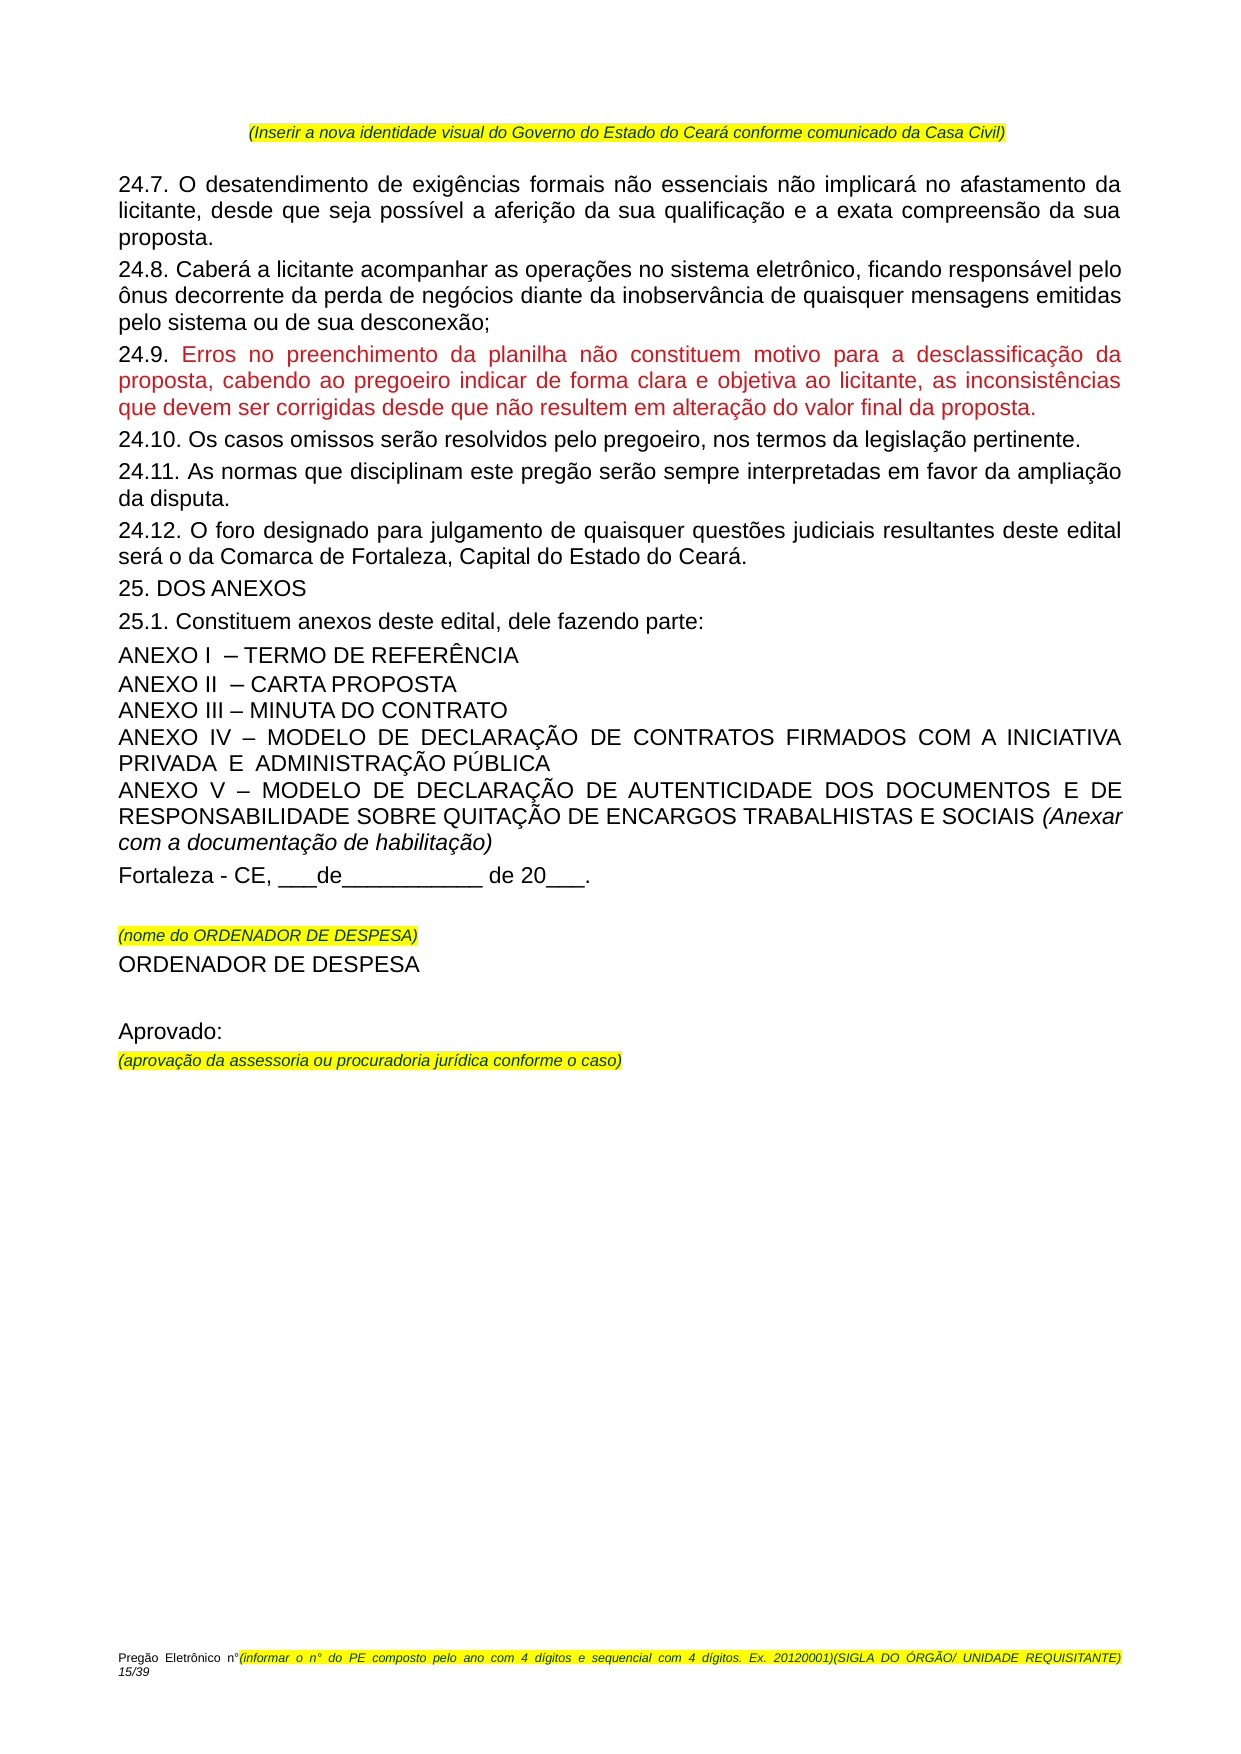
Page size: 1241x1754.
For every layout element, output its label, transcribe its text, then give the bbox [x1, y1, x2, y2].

text ORDENADOR DE DESPESA [118, 951, 1122, 978]
text 25. DOS ANEXOS [118, 575, 1122, 602]
text ANEXO III – MINUTA DO CONTRATO [118, 697, 1122, 724]
text 24.11. As normas que disciplinam este pregão serão sempre interpretadas em favor da ampliação da disputa. [118, 458, 1122, 511]
text 24.8. Caberá a licitante acompanhar as operações no sistema eletrônico, ficando responsável pelo ônus decorrente da perda de negócios diante da inobservância de quaisquer mensagens emitidas pelo sistema ou de sua desconexão; [118, 256, 1122, 335]
text (nome do ORDENADOR DE DESPESA) [118, 926, 1122, 945]
text 24.9. Erros no preenchimento da planilha não constituem motivo para a desclassificação da proposta, cabendo ao pregoeiro indicar de forma clara e objetiva ao licitante, as inconsistências que devem ser corrigidas desde que não resultem em alteração do valor final da proposta. [118, 341, 1122, 420]
text ANEXO IV – MODELO DE DECLARAÇÃO DE CONTRATOS FIRMADOS COM A INICIATIVA PRIVADA E ADMINISTRAÇÃO PÚBLICA [118, 724, 1122, 777]
text (aprovação da assessoria ou procuradoria jurídica conforme o caso) [118, 1051, 1122, 1070]
text ANEXO I – TERMO DE REFERÊNCIA [118, 640, 1122, 669]
text 24.12. O foro designado para julgamento de quaisquer questões judiciais resultantes deste edital será o da Comarca de Fortaleza, Capital do Estado do Ceará. [118, 517, 1122, 569]
text ANEXO II – CARTA PROPOSTA [118, 669, 1122, 697]
text ANEXO V – MODELO DE DECLARAÇÃO DE AUTENTICIDADE DOS DOCUMENTOS E DE RESPONSABILIDADE SOBRE QUITAÇÃO DE ENCARGOS TRABALHISTAS E SOCIAIS (Anexar com a documentação de habilitação) [118, 777, 1122, 856]
text 25.1. Constituem anexos deste edital, dele fazendo parte: [118, 608, 1122, 634]
text Fortaleza - CE, ___de___________ de 20___. [118, 862, 1122, 888]
text Aprovado: [118, 1018, 1122, 1044]
text 24.10. Os casos omissos serão resolvidos pelo pregoeiro, nos termos da legislação pertinente. [118, 426, 1122, 452]
text 24.7. O desatendimento de exigências formais não essenciais não implicará no afastamento da licitante, desde que seja possível a aferição da sua qualificação e a exata compreensão da sua proposta. [118, 171, 1122, 250]
